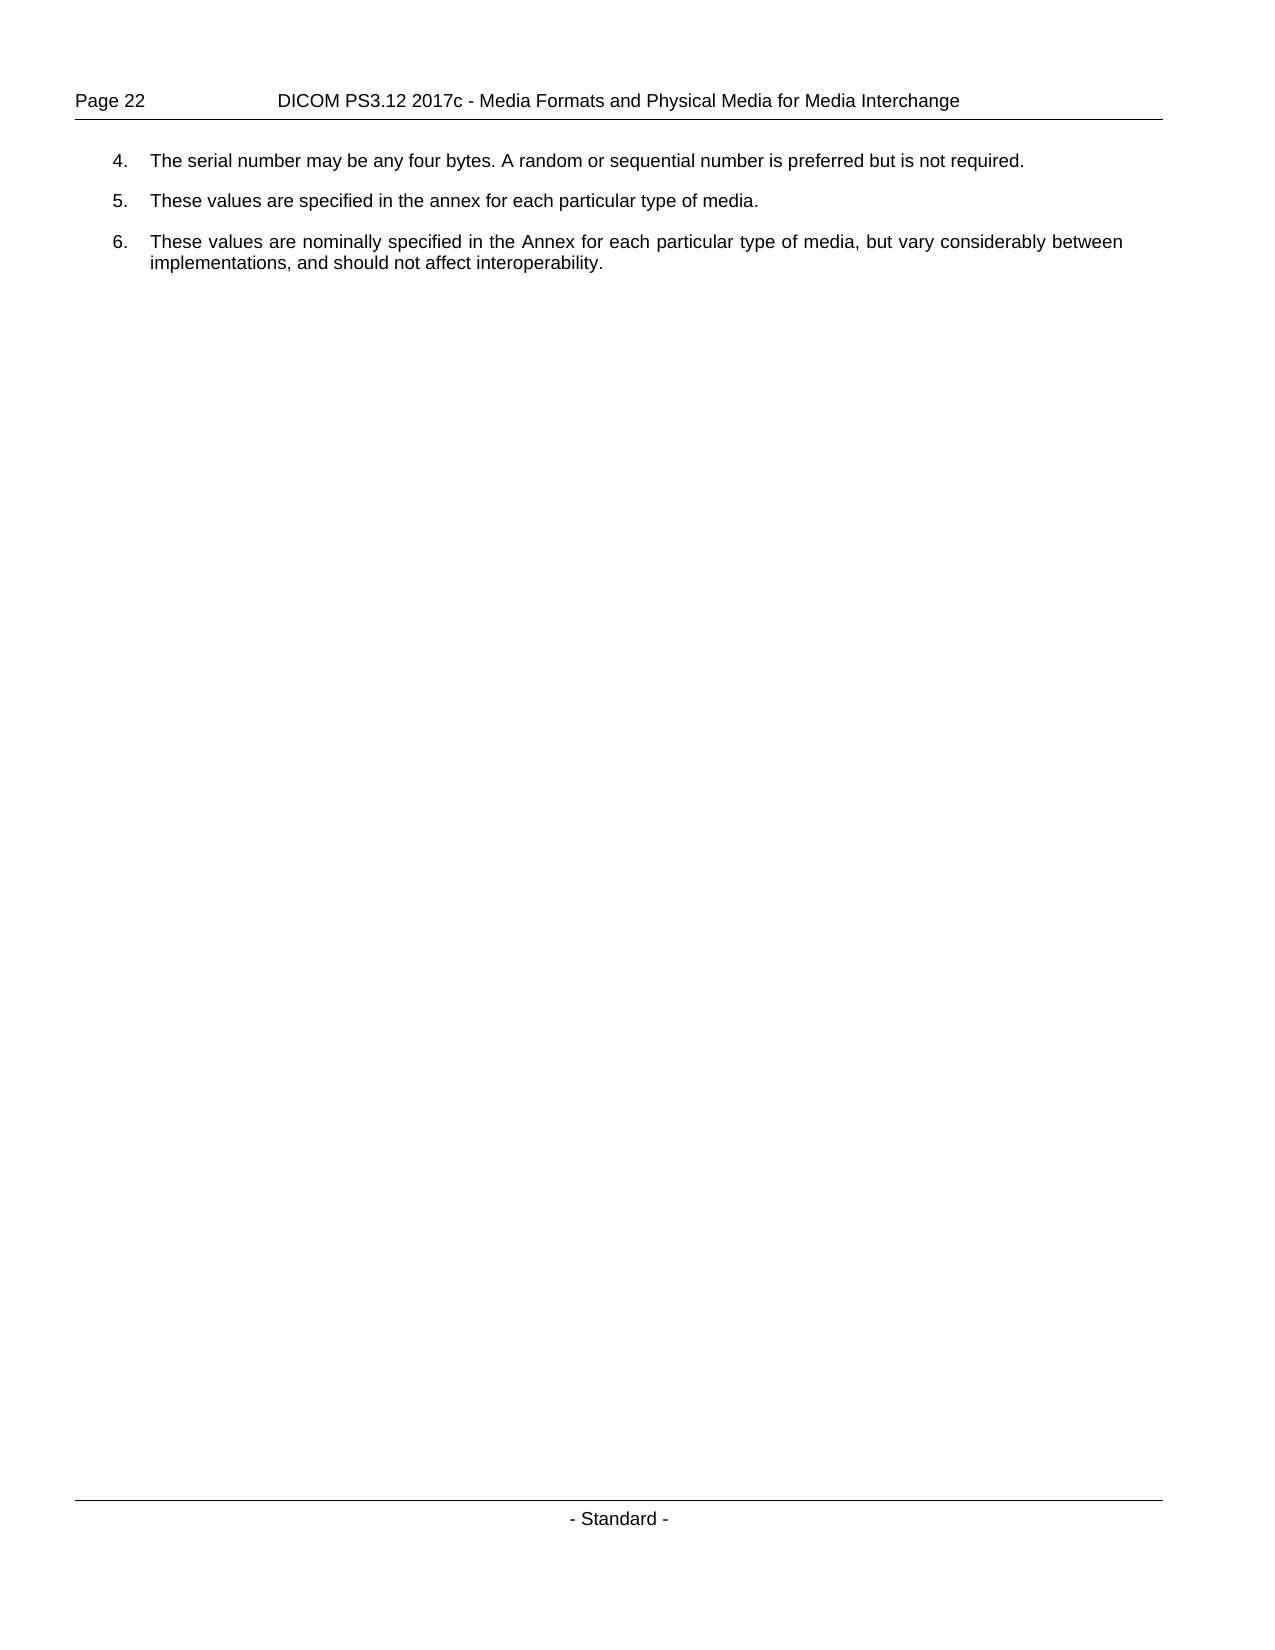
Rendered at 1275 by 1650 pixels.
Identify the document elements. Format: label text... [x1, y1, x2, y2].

list These values are nominally specified in the Annex for each particular type of media, but vary considerably between implementations, and should not affect interoperability. [112, 231, 1125, 274]
list The serial number may be any four bytes. A random or sequential number is preferred but is not required. [112, 150, 1125, 172]
list These values are specified in the annex for each particular type of media. [112, 190, 1125, 212]
